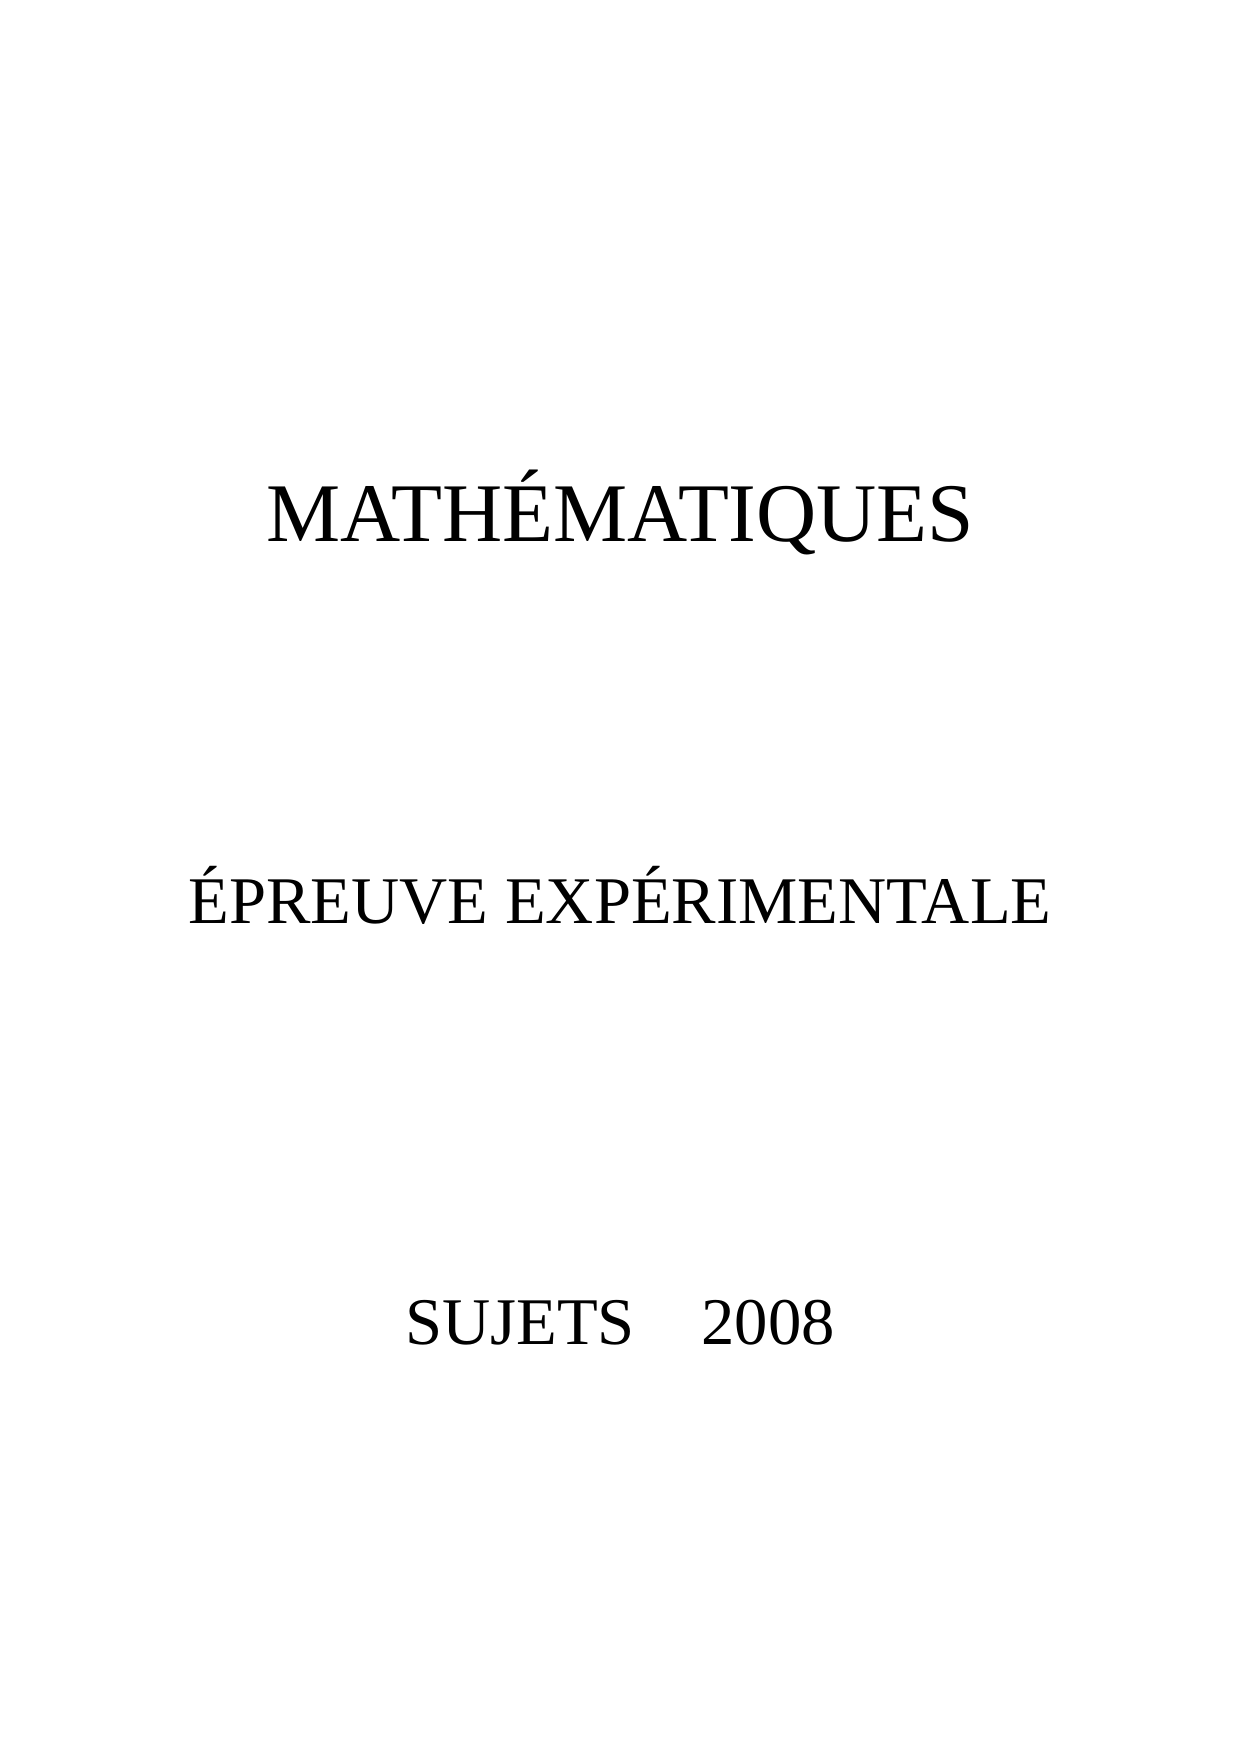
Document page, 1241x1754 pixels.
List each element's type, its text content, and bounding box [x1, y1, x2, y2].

text MATHÉMATIQUES [118, 463, 1122, 559]
text SUJETS 2008 [118, 1282, 1122, 1359]
text ÉPREUVE EXPÉRIMENTALE [118, 861, 1122, 937]
